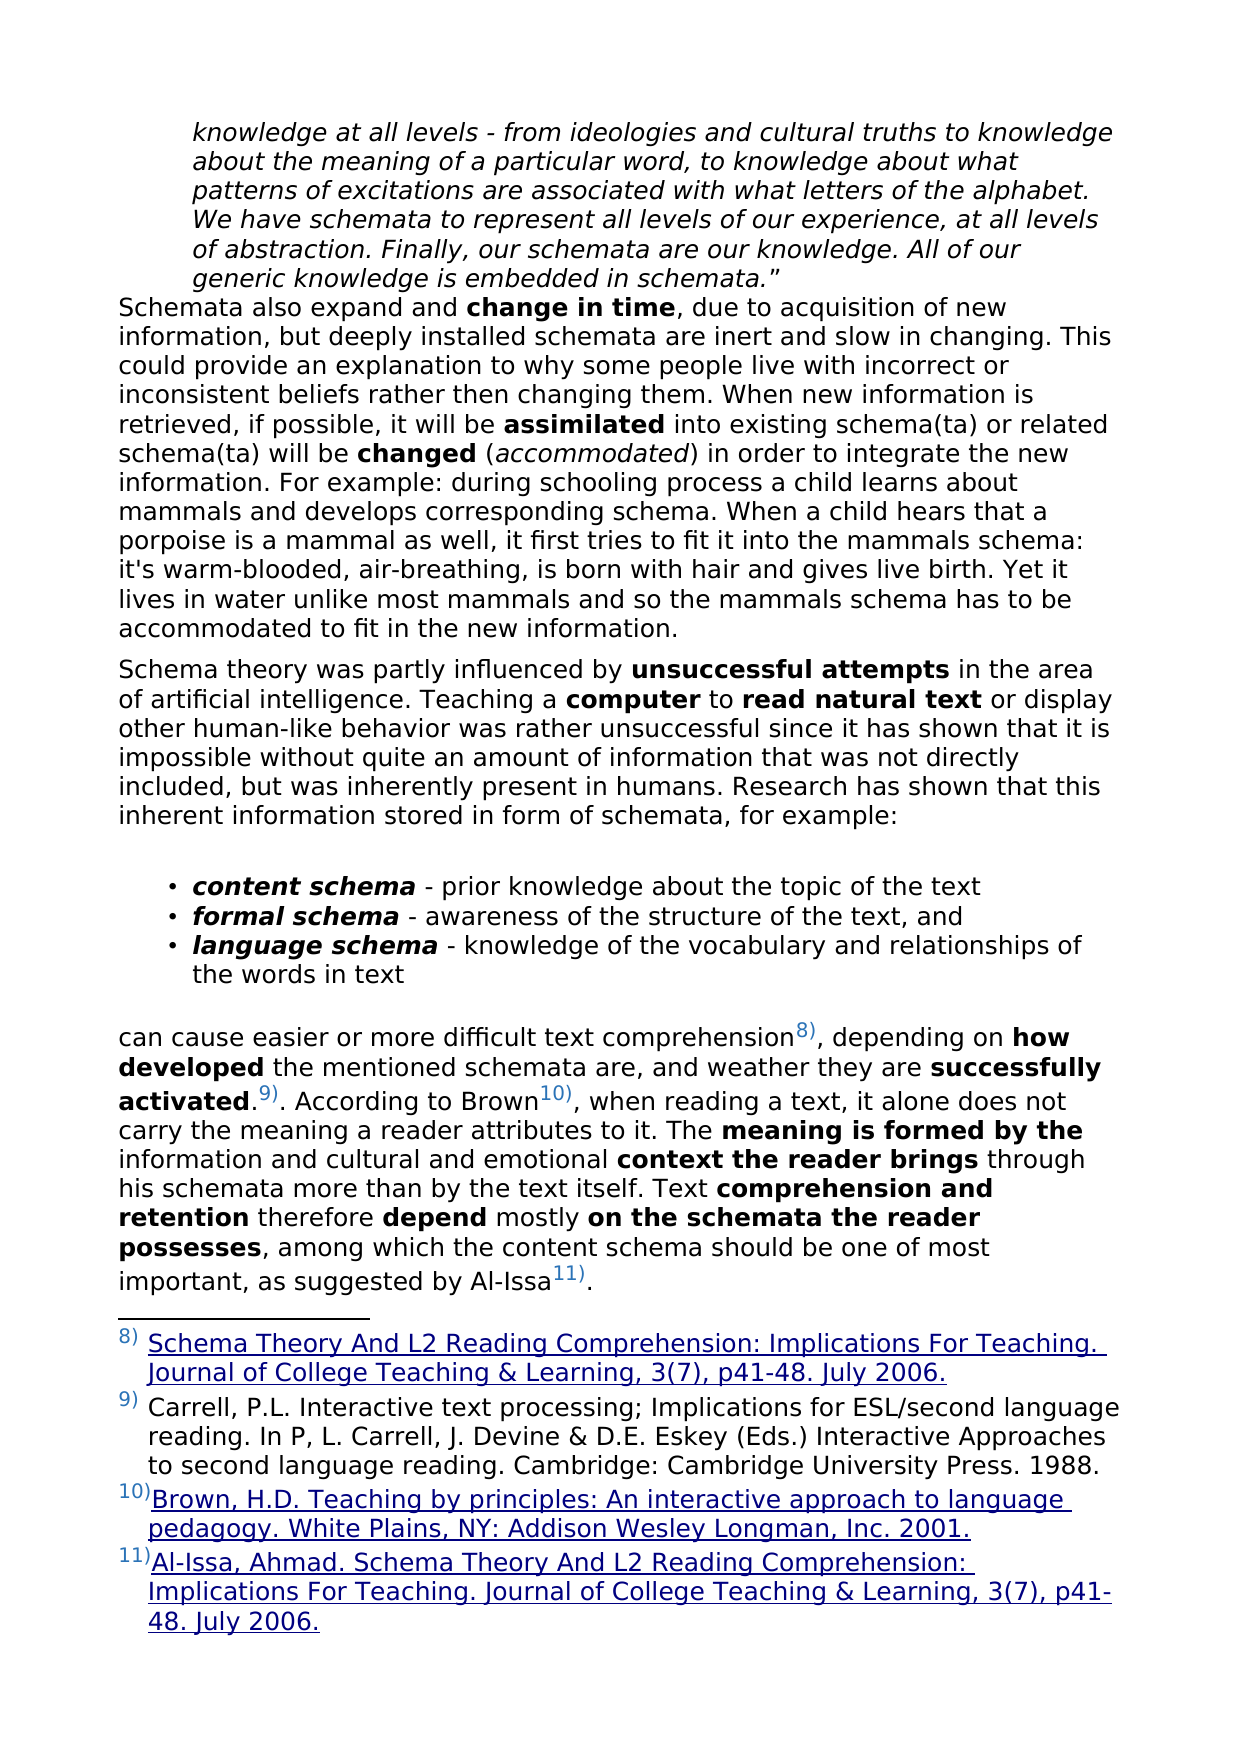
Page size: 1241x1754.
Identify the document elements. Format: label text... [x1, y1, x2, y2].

list knowledge at all levels - from ideologies and cultural truths to knowledge about the meaning of a particular word, to knowledge about what patterns of excitations are associated with what letters of the alphabet. We have schemata to represent all levels of our experience, at all levels of abstraction. Finally, our schemata are our knowledge. All of our generic knowledge is embedded in schemata.” [177, 118, 1122, 293]
text Al-Issa, Ahmad. Schema Theory And L2 Reading Comprehension: Implications For Teaching. Journal of College Teaching & Learning, 3(7), p41-48. July 2006. [118, 1543, 1122, 1636]
text Schema theory was partly influenced by unsuccessful attempts in the area of artificial intelligence. Teaching a computer to read natural text or display other human-like behavior was rather unsuccessful since it has shown that it is impossible without quite an amount of information that was not directly included, but was inherently present in humans. Research has shown that this inherent information stored in form of schemata, for example: [118, 656, 1122, 831]
text Carrell, P.L. Interactive text processing; Implications for ESL/second language reading. In P, L. Carrell, J. Devine & D.E. Eskey (Eds.) Interactive Approaches to second language reading. Cambridge: Cambridge University Press. 1988. [118, 1388, 1122, 1480]
list language schema - knowledge of the vocabulary and relationships of the words in text [177, 931, 1122, 989]
text can cause easier or more difficult text comprehension, depending on how developed the mentioned schemata are, and weather they are successfully activated.. According to Brown, when reading a text, it alone does not carry the meaning a reader attributes to it. The meaning is formed by the information and cultural and emotional context the reader brings through his schemata more than by the text itself. Text comprehension and retention therefore depend mostly on the schemata the reader possesses, among which the content schema should be one of most important, as suggested by Al-Issa. [118, 1019, 1122, 1296]
text Schemata also expand and change in time, due to acquisition of new information, but deeply installed schemata are inert and slow in changing. This could provide an explanation to why some people live with incorrect or inconsistent beliefs rather then changing them. When new information is retrieved, if possible, it will be assimilated into existing schema(ta) or related schema(ta) will be changed (accommodated) in order to integrate the new information. For example: during schooling process a child learns about mammals and develops corresponding schema. When a child hears that a porpoise is a mammal as well, it first tries to fit it into the mammals schema: it's warm-blooded, air-breathing, is born with hair and gives live birth. Yet it lives in water unlike most mammals and so the mammals schema has to be accommodated to fit in the new information. [118, 293, 1122, 643]
text Schema Theory And L2 Reading Comprehension: Implications For Teaching. Journal of College Teaching & Learning, 3(7), p41-48. July 2006. [118, 1324, 1122, 1388]
text Brown, H.D. Teaching by principles: An interactive approach to language pedagogy. White Plains, NY: Addison Wesley Longman, Inc. 2001. [118, 1480, 1122, 1543]
list content schema - prior knowledge about the topic of the text [177, 873, 1122, 902]
list formal schema - awareness of the structure of the text, and [177, 902, 1122, 931]
